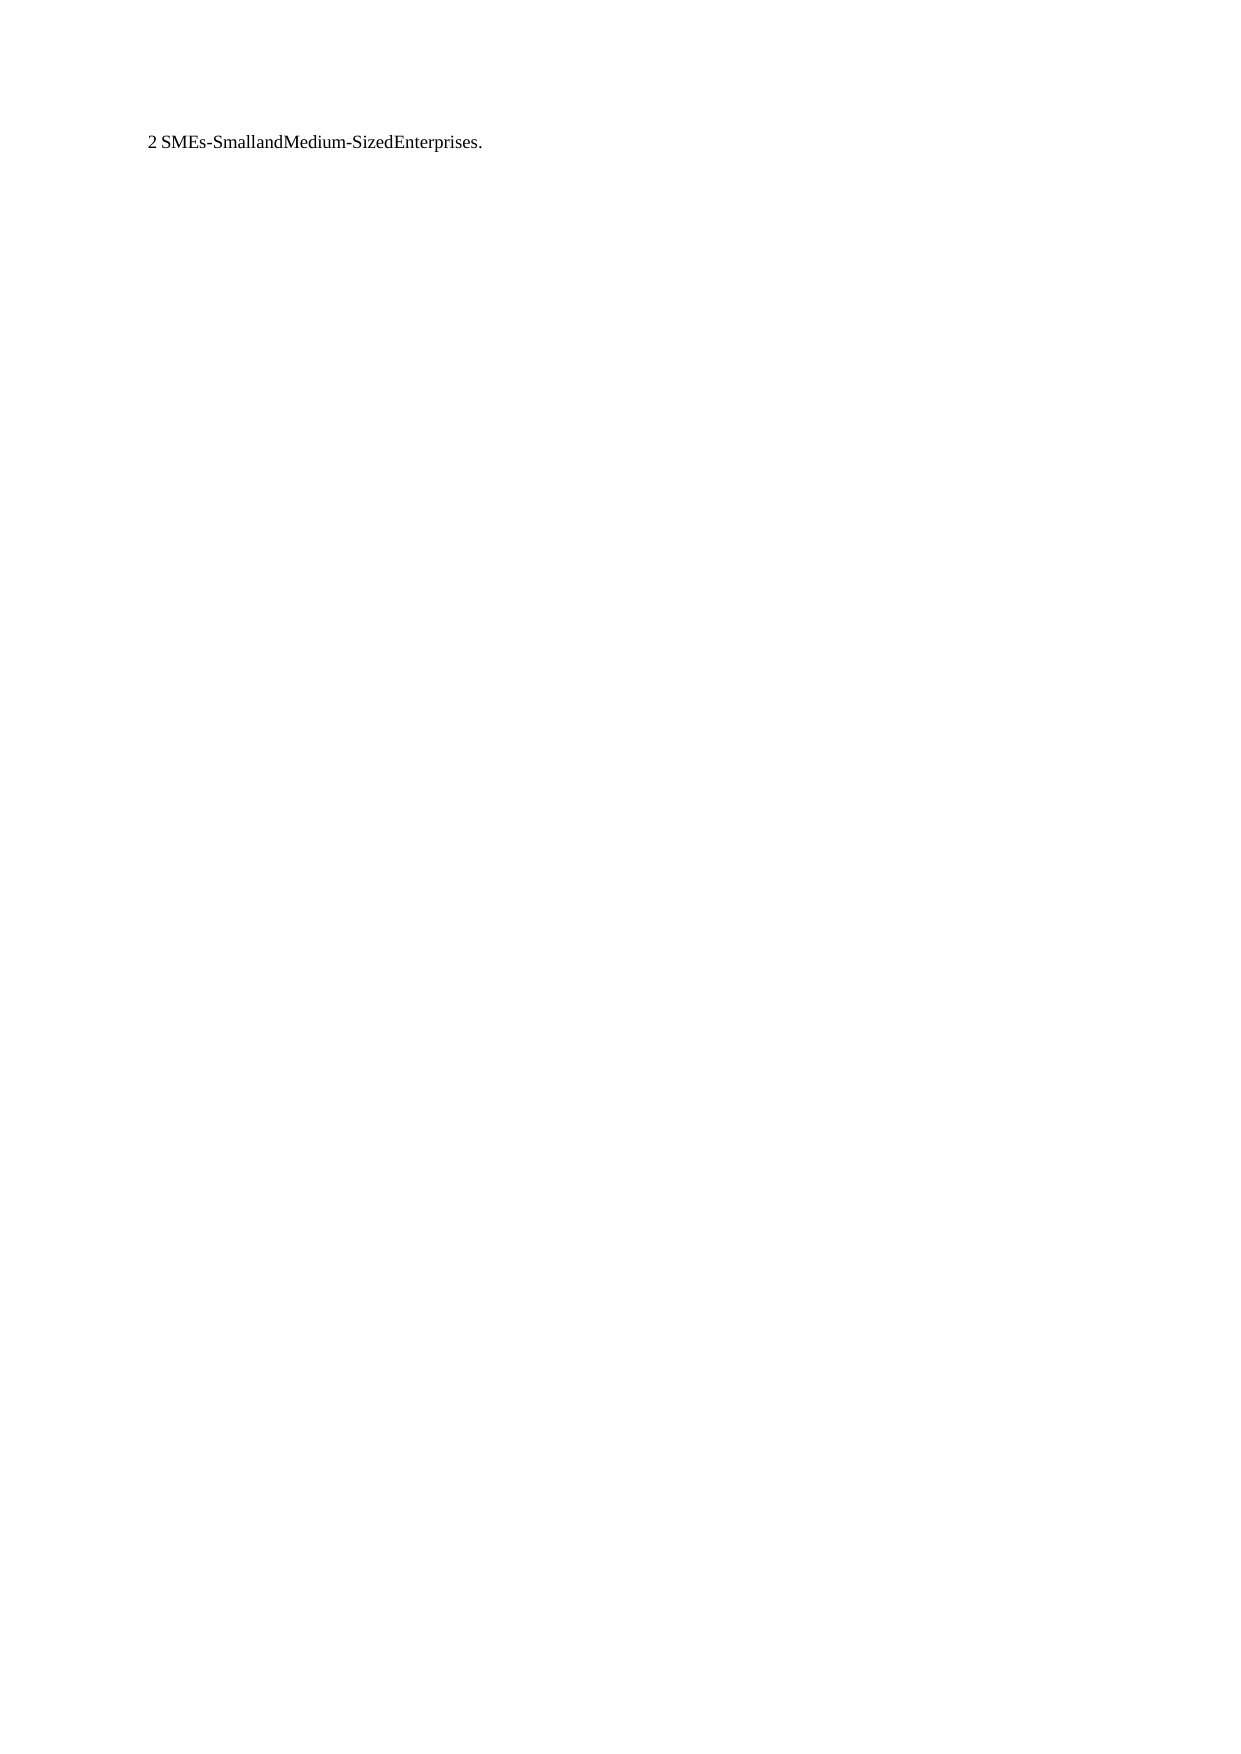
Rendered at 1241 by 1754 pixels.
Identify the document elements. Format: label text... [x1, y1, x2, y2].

list SMEs-SmallandMedium-SizedEnterprises. [148, 131, 1107, 153]
